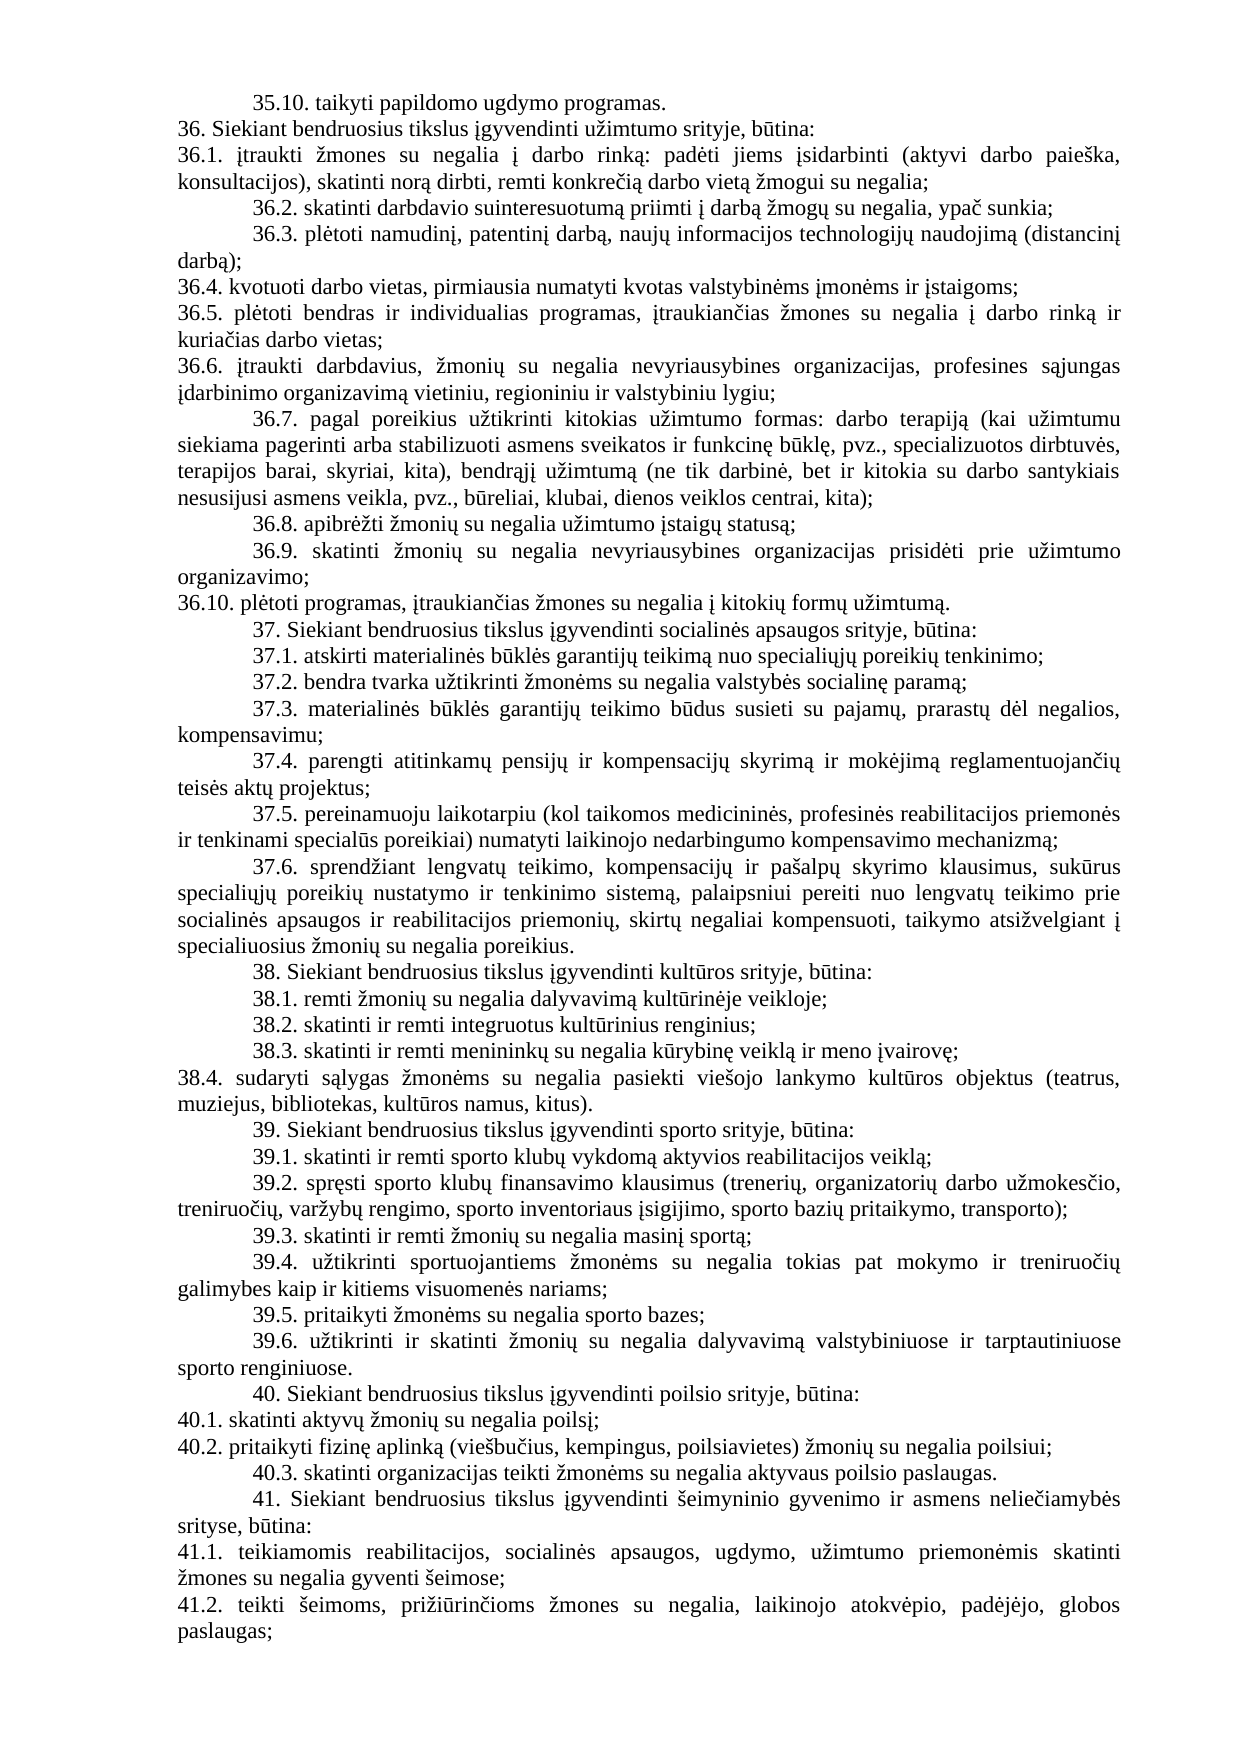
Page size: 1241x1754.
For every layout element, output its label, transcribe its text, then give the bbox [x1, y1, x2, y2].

text 36. Siekiant bendruosius tikslus įgyvendinti užimtumo srityje, būtina: [177, 115, 1122, 141]
text 39.2. spręsti sporto klubų finansavimo klausimus (trenerių, organizatorių darbo užmokesčio, treniruočių, varžybų rengimo, sporto inventoriaus įsigijimo, sporto bazių pritaikymo, transporto); [177, 1169, 1122, 1222]
text 36.8. apibrėžti žmonių su negalia užimtumo įstaigų statusą; [177, 510, 1122, 537]
text 40. Siekiant bendruosius tikslus įgyvendinti poilsio srityje, būtina: [177, 1380, 1122, 1406]
text 36.6. įtraukti darbdavius, žmonių su negalia nevyriausybines organizacijas, profesines sąjungas įdarbinimo organizavimą vietiniu, regioniniu ir valstybiniu lygiu; [177, 352, 1122, 405]
text 37.6. sprendžiant lengvatų teikimo, kompensacijų ir pašalpų skyrimo klausimus, sukūrus specialiųjų poreikių nustatymo ir tenkinimo sistemą, palaipsniui pereiti nuo lengvatų teikimo prie socialinės apsaugos ir reabilitacijos priemonių, skirtų negaliai kompensuoti, taikymo atsižvelgiant į specialiuosius žmonių su negalia poreikius. [177, 853, 1122, 958]
text 40.1. skatinti aktyvų žmonių su negalia poilsį; [177, 1406, 1122, 1433]
text 38.2. skatinti ir remti integruotus kultūrinius renginius; [177, 1011, 1122, 1037]
text 39. Siekiant bendruosius tikslus įgyvendinti sporto srityje, būtina: [177, 1116, 1122, 1143]
text 38. Siekiant bendruosius tikslus įgyvendinti kultūros srityje, būtina: [177, 958, 1122, 985]
text 36.5. plėtoti bendras ir individualias programas, įtraukiančias žmones su negalia į darbo rinką ir kuriačias darbo vietas; [177, 299, 1122, 352]
text 39.3. skatinti ir remti žmonių su negalia masinį sportą; [177, 1222, 1122, 1248]
text 37.2. bendra tvarka užtikrinti žmonėms su negalia valstybės socialinę paramą; [177, 668, 1122, 695]
text 40.2. pritaikyti fizinę aplinką (viešbučius, kempingus, poilsiavietes) žmonių su negalia poilsiui; [177, 1433, 1122, 1459]
text 41. Siekiant bendruosius tikslus įgyvendinti šeimyninio gyvenimo ir asmens neliečiamybės srityse, būtina: [177, 1485, 1122, 1538]
text 39.4. užtikrinti sportuojantiems žmonėms su negalia tokias pat mokymo ir treniruočių galimybes kaip ir kitiems visuomenės nariams; [177, 1248, 1122, 1301]
text 36.4. kvotuoti darbo vietas, pirmiausia numatyti kvotas valstybinėms įmonėms ir įstaigoms; [177, 273, 1122, 299]
text 36.10. plėtoti programas, įtraukiančias žmones su negalia į kitokių formų užimtumą. [177, 589, 1122, 616]
text 36.7. pagal poreikius užtikrinti kitokias užimtumo formas: darbo terapiją (kai užimtumu siekiama pagerinti arba stabilizuoti asmens sveikatos ir funkcinę būklę, pvz., specializuotos dirbtuvės, terapijos barai, skyriai, kita), bendrąjį užimtumą (ne tik darbinė, bet ir kitokia su darbo santykiais nesusijusi asmens veikla, pvz., būreliai, klubai, dienos veiklos centrai, kita); [177, 405, 1122, 510]
text 39.5. pritaikyti žmonėms su negalia sporto bazes; [177, 1301, 1122, 1327]
text 36.2. skatinti darbdavio suinteresuotumą priimti į darbą žmogų su negalia, ypač sunkia; [177, 194, 1122, 220]
text 36.9. skatinti žmonių su negalia nevyriausybines organizacijas prisidėti prie užimtumo organizavimo; [177, 537, 1122, 589]
text 36.3. plėtoti namudinį, patentinį darbą, naujų informacijos technologijų naudojimą (distancinį darbą); [177, 220, 1122, 273]
text 38.1. remti žmonių su negalia dalyvavimą kultūrinėje veikloje; [177, 985, 1122, 1011]
text 38.4. sudaryti sąlygas žmonėms su negalia pasiekti viešojo lankymo kultūros objektus (teatrus, muziejus, bibliotekas, kultūros namus, kitus). [177, 1064, 1122, 1116]
text 37. Siekiant bendruosius tikslus įgyvendinti socialinės apsaugos srityje, būtina: [177, 616, 1122, 642]
text 37.4. parengti atitinkamų pensijų ir kompensacijų skyrimą ir mokėjimą reglamentuojančių teisės aktų projektus; [177, 747, 1122, 800]
text 39.1. skatinti ir remti sporto klubų vykdomą aktyvios reabilitacijos veiklą; [177, 1143, 1122, 1169]
text 37.1. atskirti materialinės būklės garantijų teikimą nuo specialiųjų poreikių tenkinimo; [177, 642, 1122, 668]
text 37.5. pereinamuoju laikotarpiu (kol taikomos medicininės, profesinės reabilitacijos priemonės ir tenkinami specialūs poreikiai) numatyti laikinojo nedarbingumo kompensavimo mechanizmą; [177, 800, 1122, 853]
text 36.1. įtraukti žmones su negalia į darbo rinką: padėti jiems įsidarbinti (aktyvi darbo paieška, konsultacijos), skatinti norą dirbti, remti konkrečią darbo vietą žmogui su negalia; [177, 141, 1122, 194]
text 40.3. skatinti organizacijas teikti žmonėms su negalia aktyvaus poilsio paslaugas. [177, 1459, 1122, 1485]
text 38.3. skatinti ir remti menininkų su negalia kūrybinę veiklą ir meno įvairovę; [177, 1037, 1122, 1064]
text 39.6. užtikrinti ir skatinti žmonių su negalia dalyvavimą valstybiniuose ir tarptautiniuose sporto renginiuose. [177, 1327, 1122, 1380]
text 37.3. materialinės būklės garantijų teikimo būdus susieti su pajamų, prarastų dėl negalios, kompensavimu; [177, 695, 1122, 747]
text 35.10. taikyti papildomo ugdymo programas. [177, 89, 1122, 115]
text 41.1. teikiamomis reabilitacijos, socialinės apsaugos, ugdymo, užimtumo priemonėmis skatinti žmones su negalia gyventi šeimose; [177, 1538, 1122, 1591]
text 41.2. teikti šeimoms, prižiūrinčioms žmones su negalia, laikinojo atokvėpio, padėjėjo, globos paslaugas; [177, 1591, 1122, 1643]
